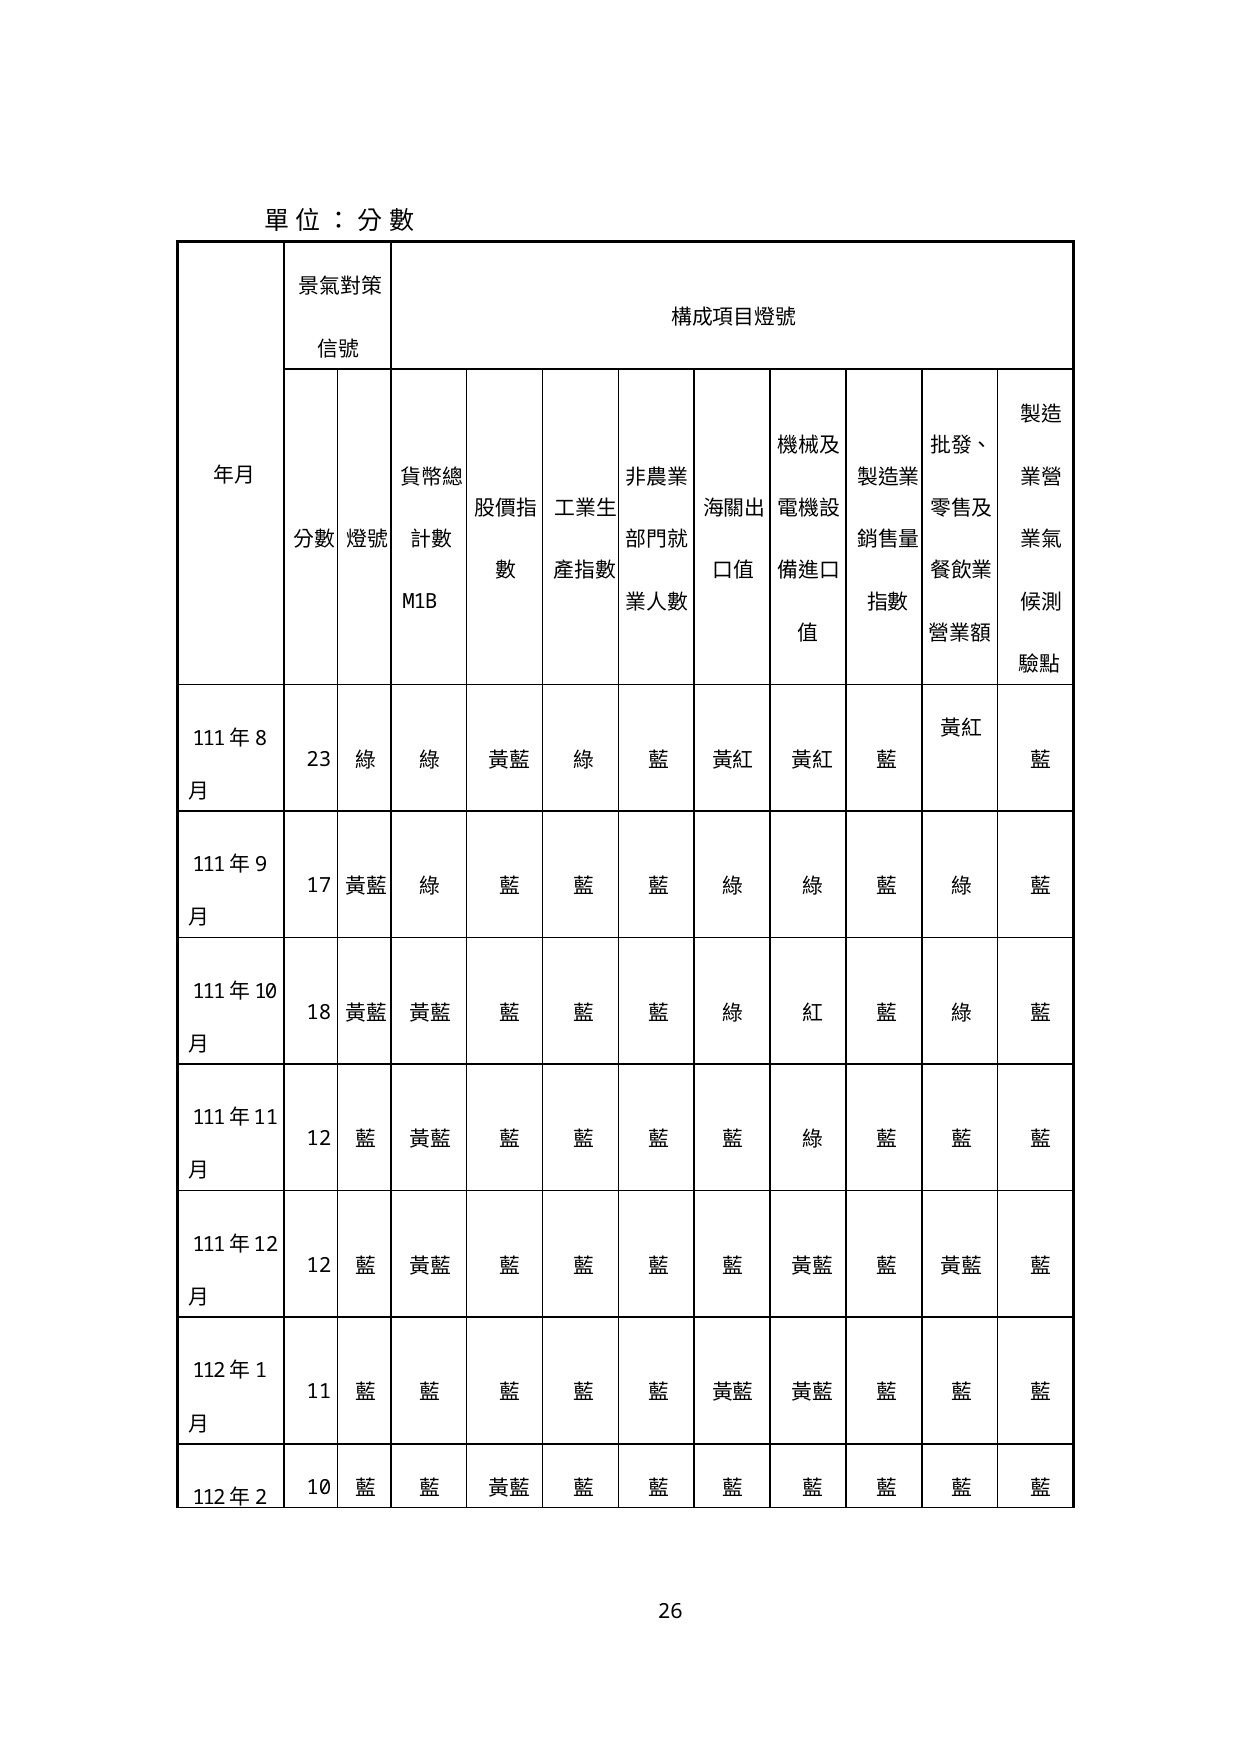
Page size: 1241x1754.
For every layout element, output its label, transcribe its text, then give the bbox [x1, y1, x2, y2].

table_cell 藍 [619, 938, 693, 1063]
table_cell 藍 [695, 1445, 769, 1507]
table_cell 藍 [543, 1065, 618, 1190]
table_cell 黃藍 [771, 1318, 845, 1443]
table_cell 綠 [923, 938, 997, 1063]
table_cell 藍 [998, 685, 1072, 810]
table_cell 112年1月 [179, 1318, 283, 1443]
table_cell 黃藍 [467, 1445, 542, 1507]
table_cell 黃藍 [338, 938, 390, 1063]
table_cell 12 [285, 1191, 337, 1316]
table_cell 黃藍 [467, 685, 542, 810]
table_cell 藍 [543, 1318, 618, 1443]
table_cell 藍 [619, 685, 693, 810]
table_cell 綠 [771, 812, 845, 937]
table_cell 11 [285, 1318, 337, 1443]
table_cell 藍 [338, 1445, 390, 1507]
table_cell 綠 [392, 812, 466, 937]
table_cell 黃藍 [392, 938, 466, 1063]
table_cell 綠 [771, 1065, 845, 1190]
table_cell 貨幣總計數 M1B [392, 370, 466, 683]
table_cell 藍 [998, 938, 1072, 1063]
table_cell 工業生產指數 [543, 370, 618, 683]
table_cell 藍 [998, 1191, 1072, 1316]
table_cell 藍 [619, 1065, 693, 1190]
table_cell 藍 [619, 812, 693, 937]
table_cell 黃藍 [338, 812, 390, 937]
table_cell 綠 [695, 812, 769, 937]
table_cell 紅 [771, 938, 845, 1063]
table_cell 23 [285, 685, 337, 810]
table_cell 藍 [543, 938, 618, 1063]
table_cell 藍 [467, 1065, 542, 1190]
table_cell 18 [285, 938, 337, 1063]
table_cell 綠 [392, 685, 466, 810]
table_cell 藍 [923, 1445, 997, 1507]
table_cell 燈號 [338, 370, 390, 683]
table_cell 綠 [338, 685, 390, 810]
table_cell 黃藍 [923, 1191, 997, 1316]
table_cell 12 [285, 1065, 337, 1190]
table_cell 藍 [338, 1191, 390, 1316]
table_cell 黃藍 [392, 1191, 466, 1316]
table_cell 黃紅 [695, 685, 769, 810]
table_cell 機械及電機設備進口值 [771, 370, 845, 683]
table_cell 藍 [998, 1445, 1072, 1507]
table_cell 分數 [285, 370, 337, 683]
table_cell 112年2 [179, 1445, 283, 1507]
table_cell 批發、零售及餐飲業營業額 [923, 370, 997, 683]
table_cell 藍 [847, 1445, 921, 1507]
table_cell 藍 [923, 1318, 997, 1443]
table_cell 藍 [467, 1318, 542, 1443]
table_cell 藍 [923, 1065, 997, 1190]
table_cell 藍 [998, 1318, 1072, 1443]
table_cell 海關出口值 [695, 370, 769, 683]
table_cell 藍 [847, 1191, 921, 1316]
table_cell 藍 [619, 1191, 693, 1316]
table_cell 黃紅 [771, 685, 845, 810]
table_header 構成項目燈號 [392, 243, 1072, 368]
table_cell 藍 [467, 812, 542, 937]
table_cell 111年12月 [179, 1191, 283, 1316]
table_cell 藍 [998, 1065, 1072, 1190]
table_cell 藍 [392, 1318, 466, 1443]
text 單位：分數 [177, 177, 1063, 240]
table_cell 藍 [847, 1065, 921, 1190]
table_cell 藍 [543, 1445, 618, 1507]
table_cell 製造業銷售量指數 [847, 370, 921, 683]
table_cell 藍 [392, 1445, 466, 1507]
table_header 年月 [179, 243, 283, 683]
table_cell 藍 [619, 1318, 693, 1443]
table_cell 111年8月 [179, 685, 283, 810]
table_cell 藍 [543, 1191, 618, 1316]
table_cell 藍 [695, 1065, 769, 1190]
table_cell 17 [285, 812, 337, 937]
table_cell 藍 [847, 685, 921, 810]
table_cell 111年10月 [179, 938, 283, 1063]
table_cell 非農業部門就業人數 [619, 370, 693, 683]
table_cell 藍 [847, 1318, 921, 1443]
table_cell 黃藍 [771, 1191, 845, 1316]
table_cell 111年9月 [179, 812, 283, 937]
table_cell 藍 [847, 938, 921, 1063]
table_cell 黃藍 [695, 1318, 769, 1443]
table_cell 111年11月 [179, 1065, 283, 1190]
table_header 景氣對策信號 [285, 243, 390, 368]
table_cell 藍 [695, 1191, 769, 1316]
table_cell 股價指數 [467, 370, 542, 683]
table_cell 藍 [467, 938, 542, 1063]
table_cell 藍 [619, 1445, 693, 1507]
table_cell 綠 [543, 685, 618, 810]
table_cell 10 [285, 1445, 337, 1507]
table_cell 黃藍 [392, 1065, 466, 1190]
table_cell 藍 [847, 812, 921, 937]
table_cell 藍 [543, 812, 618, 937]
table_cell 藍 [338, 1318, 390, 1443]
table_cell 黃紅 [923, 685, 997, 810]
table_cell 藍 [338, 1065, 390, 1190]
table_cell 藍 [467, 1191, 542, 1316]
table_cell 藍 [998, 812, 1072, 937]
table_cell 製造業營業氣候測驗點 [998, 370, 1072, 683]
table_cell 綠 [695, 938, 769, 1063]
table_cell 綠 [923, 812, 997, 937]
table_cell 藍 [771, 1445, 845, 1507]
